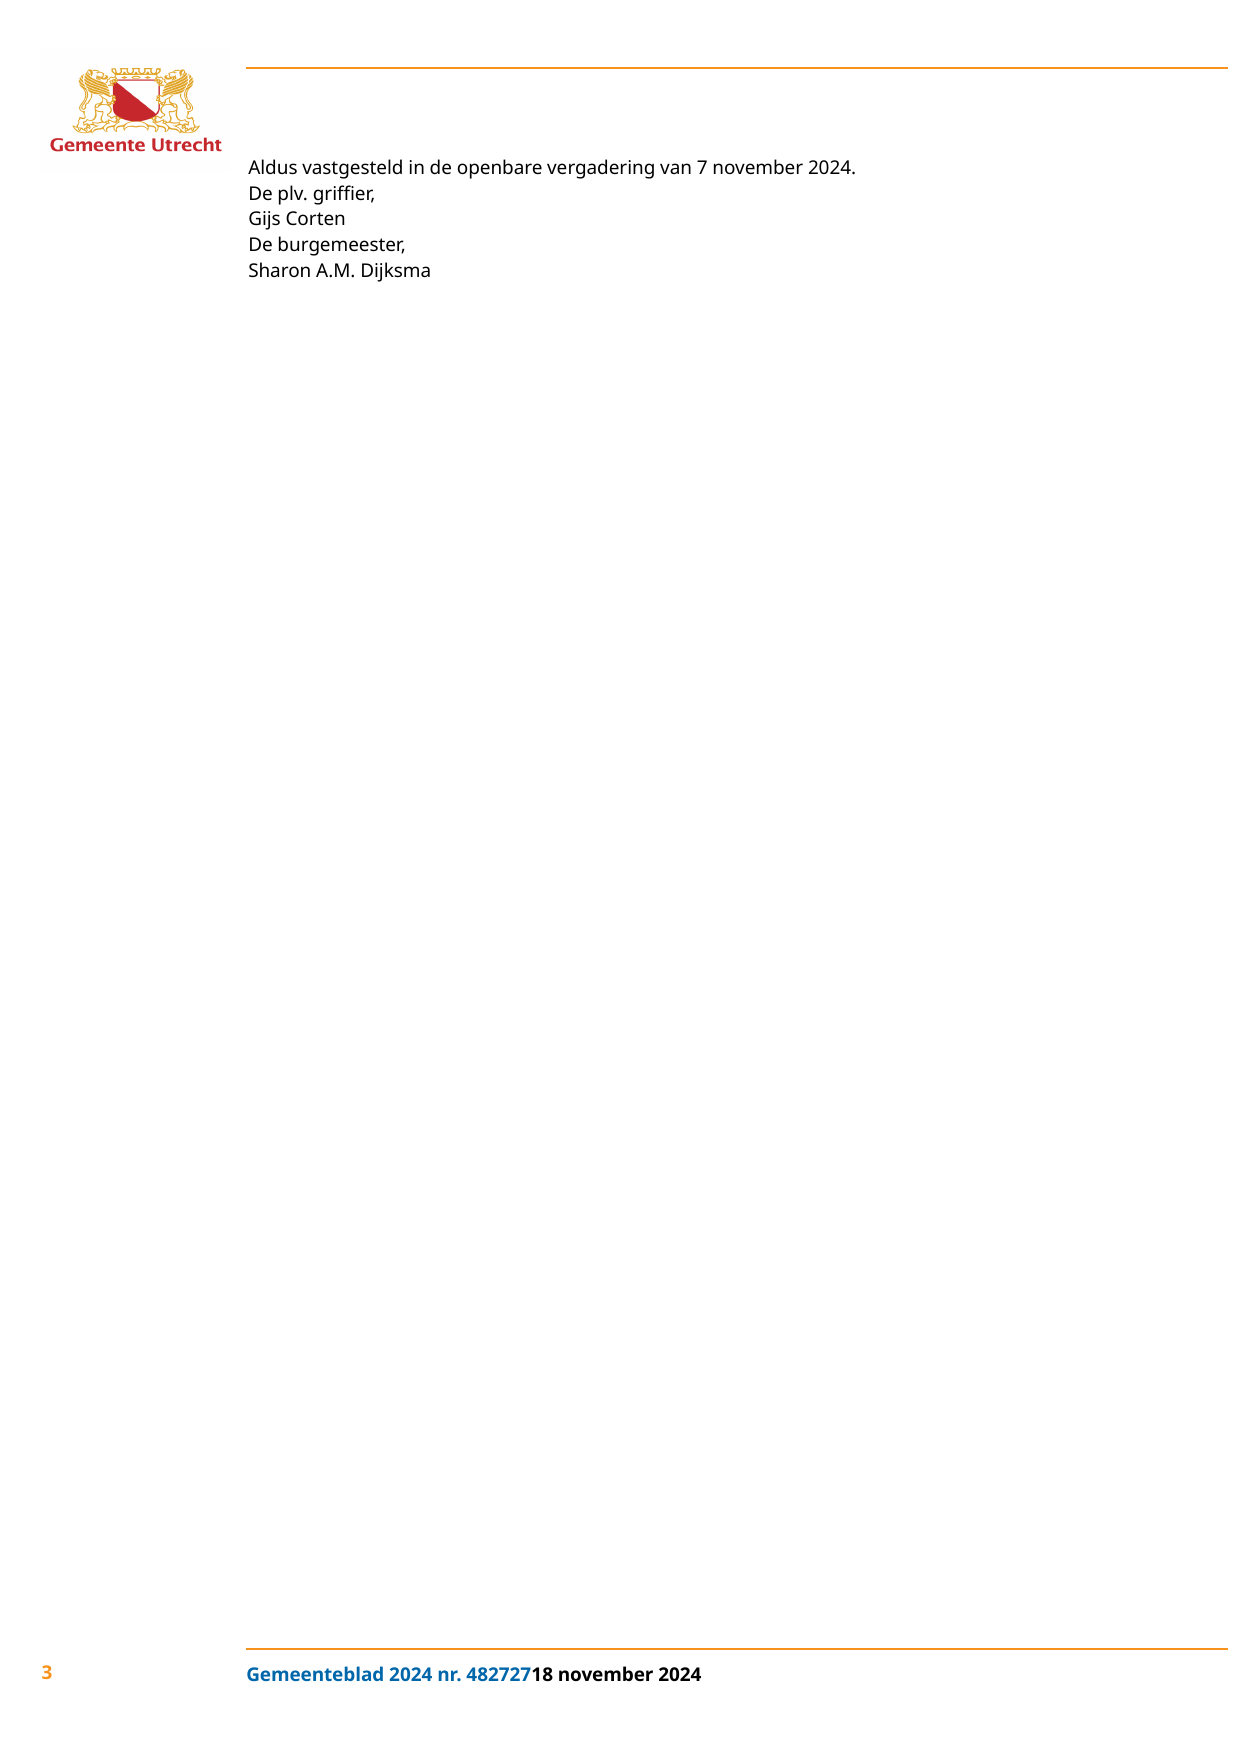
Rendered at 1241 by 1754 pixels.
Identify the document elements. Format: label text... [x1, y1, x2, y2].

text Sharon A.M. Dijksma [248, 257, 1152, 283]
text Aldus vastgesteld in de openbare vergadering van 7 november 2024. [248, 154, 1152, 180]
text De plv. griffier, [248, 180, 1152, 205]
text Gijs Corten [248, 205, 1152, 231]
text De burgemeester, [248, 231, 1152, 257]
picture [41, 47, 231, 172]
